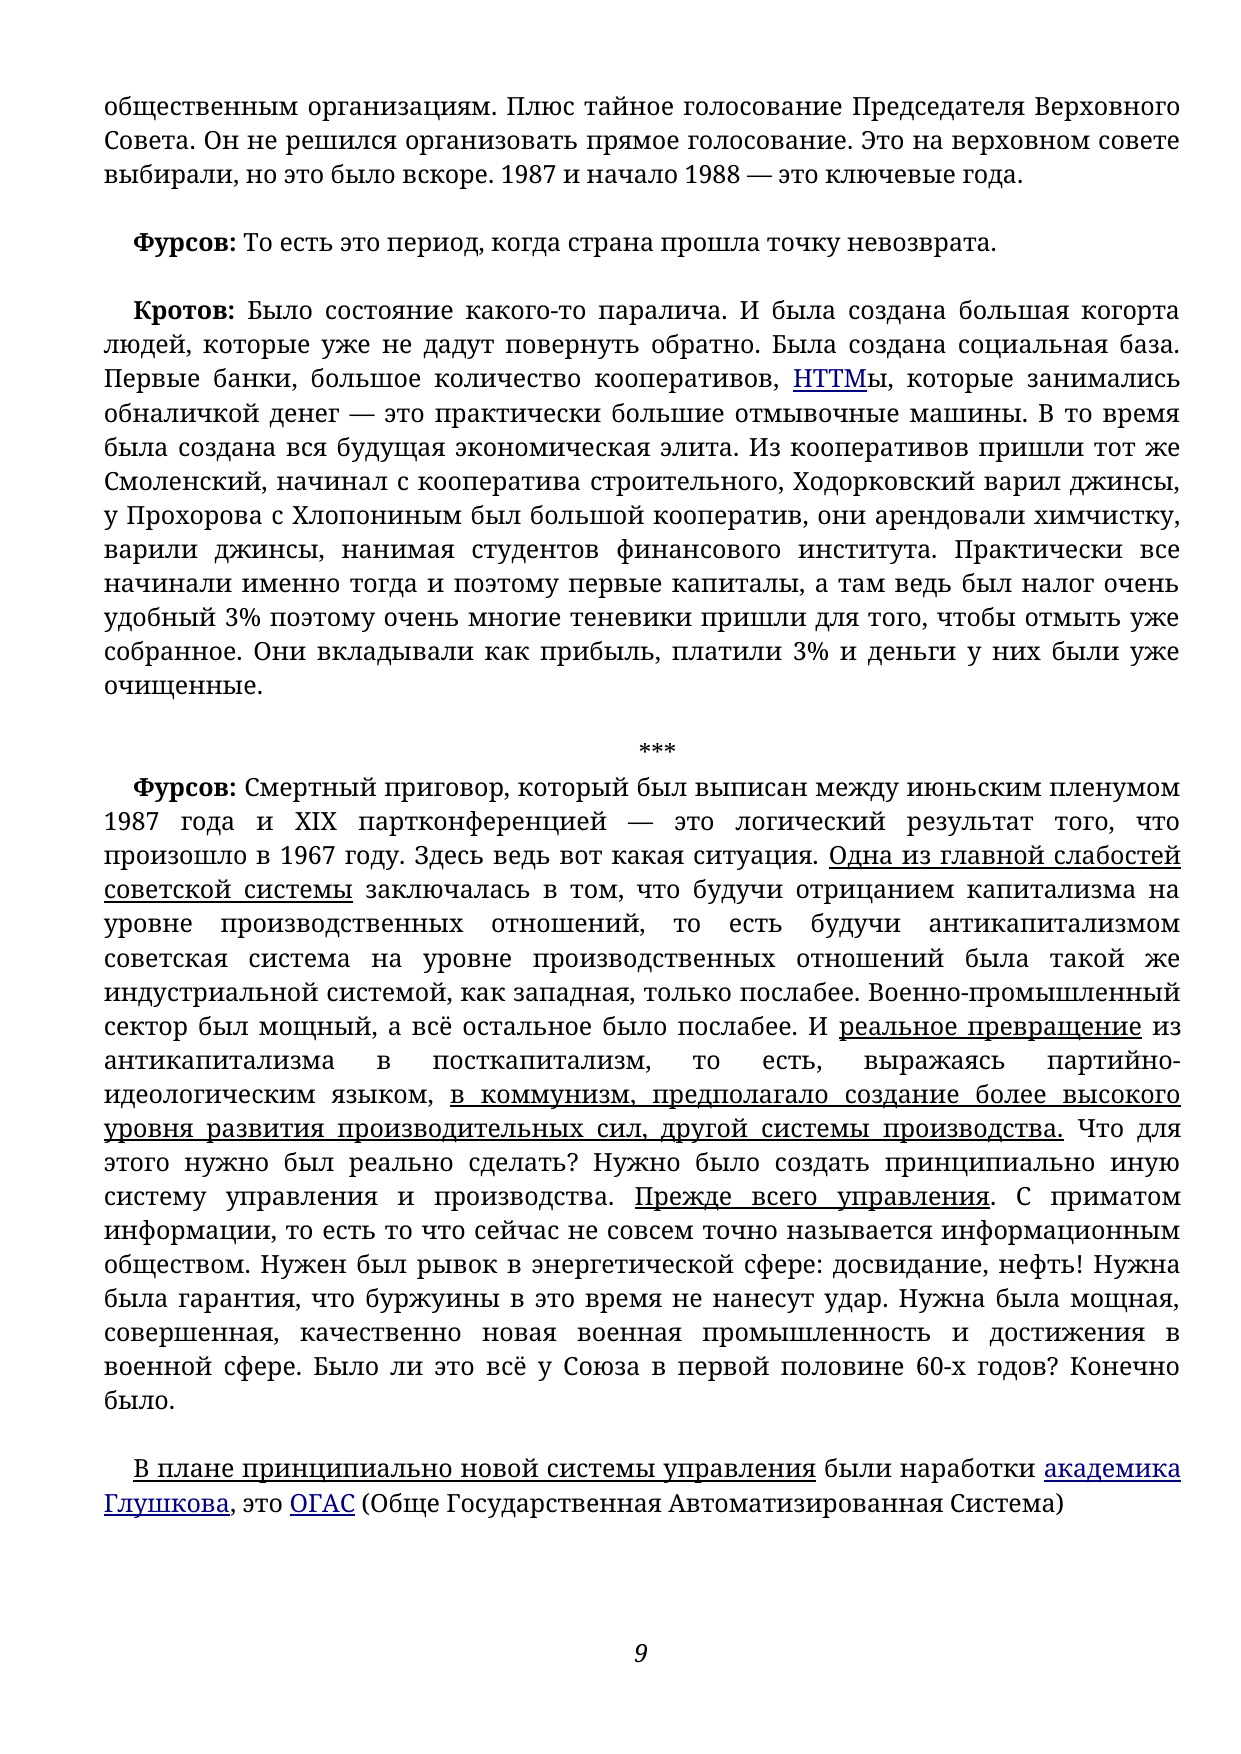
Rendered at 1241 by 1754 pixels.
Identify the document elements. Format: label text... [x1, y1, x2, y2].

text В плане принципиально новой системы управления были наработки академика Глушкова, это ОГАС (Обще Государственная Автоматизированная Система) [103, 1451, 1181, 1519]
text Фурсов: Смертный приговор, который был выписан между июньским пленумом 1987 года и XIX партконференцией — это логический результат того, что произошло в 1967 году. Здесь ведь вот какая ситуация. Одна из главной слабостей советской системы заключалась в том, что будучи отрицанием капитализма на уровне производственных отношений, то есть будучи антикапитализмом советская система на уровне производственных отношений была такой же индустриальной системой, как западная, только послабее. Военно-промышленный сектор был мощный, а всё остальное было послабее. И реальное превращение из антикапитализма в посткапитализм, то есть, выражаясь партийно-идеологическим языком, в коммунизм, предполагало создание более высокого уровня развития производительных сил, другой системы производства. Что для этого нужно был реально сделать? Нужно было создать принципиально иную систему управления и производства. Прежде всего управления. С приматом информации, то есть то что сейчас не совсем точно называется информационным обществом. Нужен был рывок в энергетической сфере: досвидание, нефть! Нужна была гарантия, что буржуины в это время не нанесут удар. Нужна была мощная, совершенная, качественно новая военная промышленность и достижения в военной сфере. Было ли это всё у Союза в первой половине 60-х годов? Конечно было. [103, 770, 1181, 1417]
text Фурсов: То есть это период, когда страна прошла точку невозврата. [103, 225, 1181, 259]
text общественным организациям. Плюс тайное голосование Председателя Верховного Совета. Он не решился организовать прямое голосование. Это на верховном совете выбирали, но это было вскоре. 1987 и начало 1988 — это ключевые года. [103, 89, 1181, 191]
text *** [103, 736, 1181, 770]
text Кротов: Было состояние какого-то паралича. И была создана большая когорта людей, которые уже не дадут повернуть обратно. Была создана социальная база. Первые банки, большое количество кооперативов, НТТМы, которые занимались обналичкой денег — это практически большие отмывочные машины. В то время была создана вся будущая экономическая элита. Из кооперативов пришли тот же Смоленский, начинал с кооператива строительного, Ходорковский варил джинсы, у Прохорова с Хлопониным был большой кооператив, они арендовали химчистку, варили джинсы, нанимая студентов финансового института. Практически все начинали именно тогда и поэтому первые капиталы, а там ведь был налог очень удобный 3% поэтому очень многие теневики пришли для того, чтобы отмыть уже собранное. Они вкладывали как прибыль, платили 3% и деньги у них были уже очищенные. [103, 293, 1181, 702]
